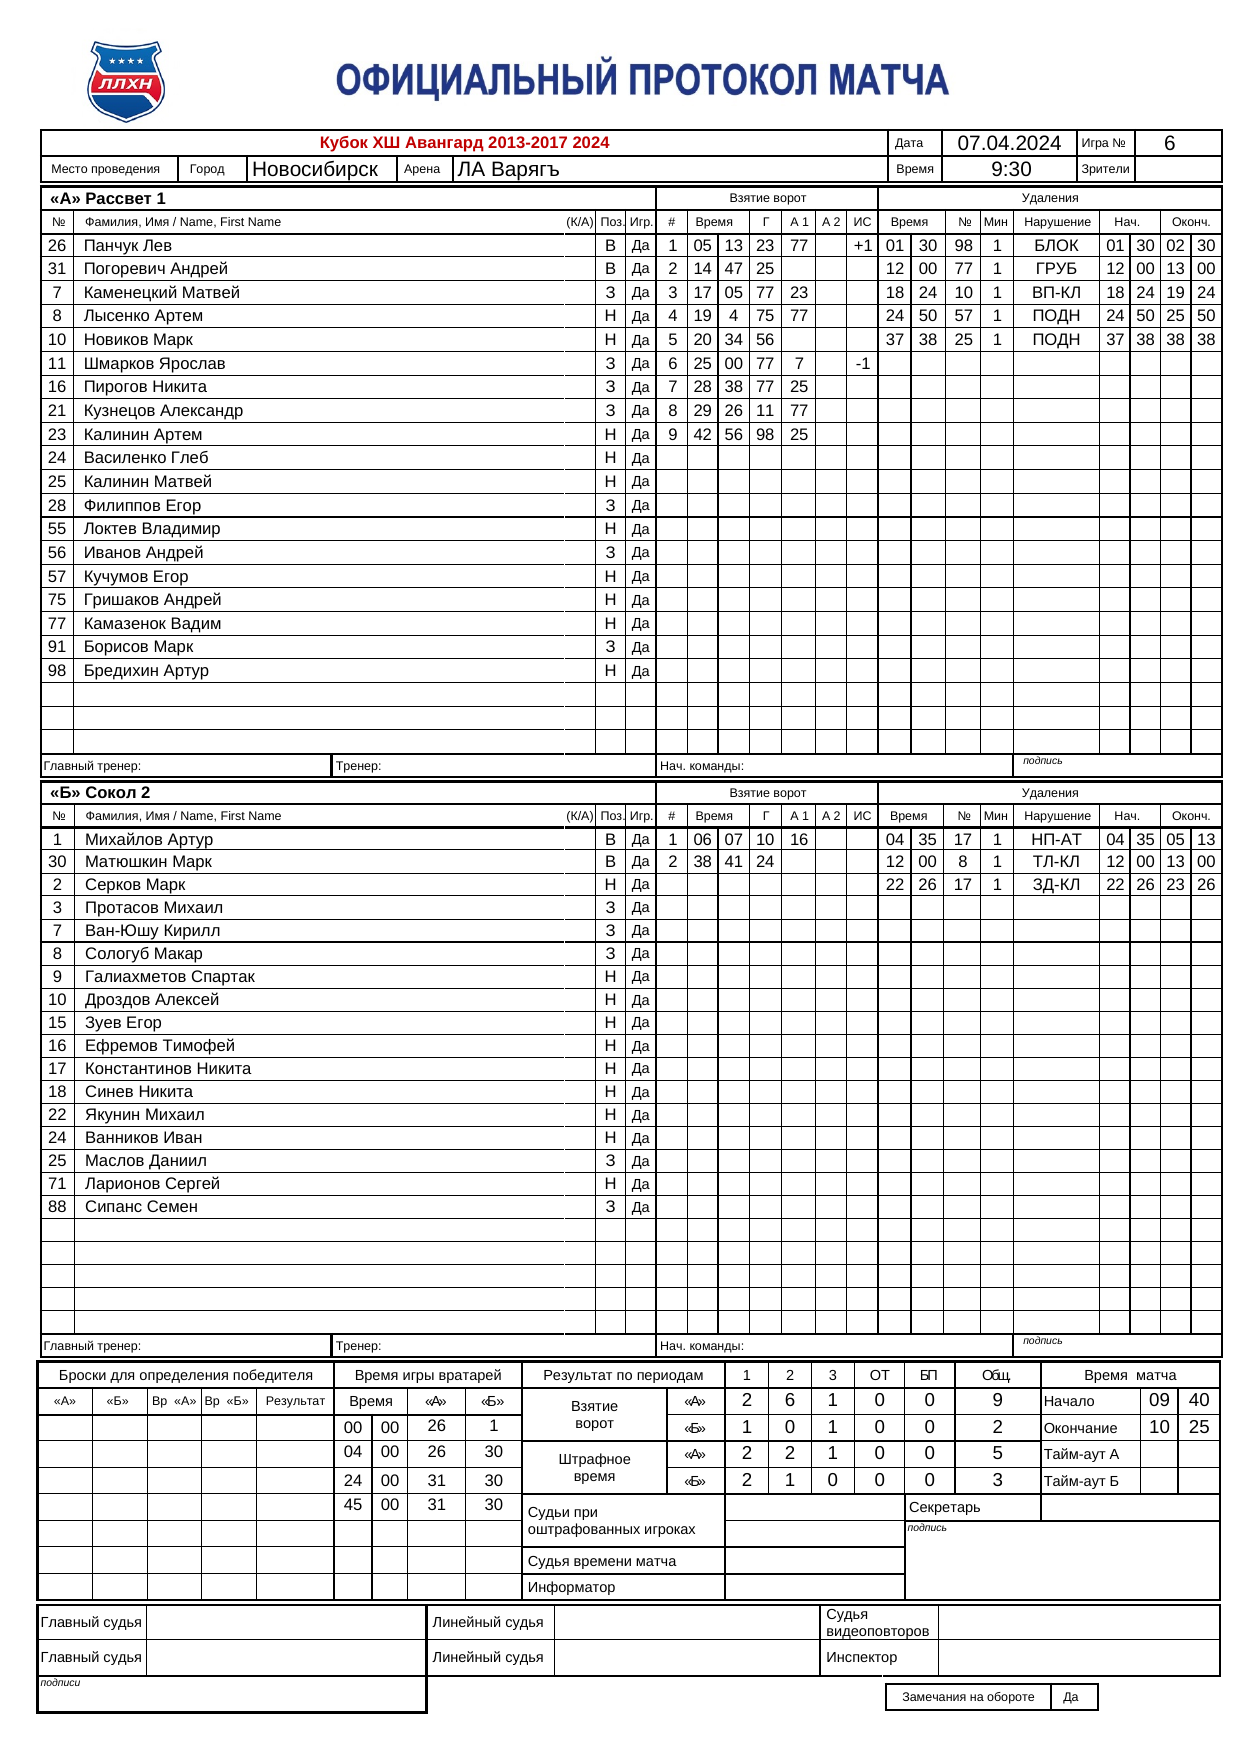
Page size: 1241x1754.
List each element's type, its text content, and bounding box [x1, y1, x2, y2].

table_cell [688, 943, 717, 964]
table_cell [912, 1196, 943, 1218]
table_cell А 1 [782, 805, 815, 826]
table_cell Да [626, 829, 655, 849]
table_cell НП-АТ [1014, 829, 1099, 849]
table_cell [816, 1242, 846, 1264]
table_cell [657, 1035, 687, 1057]
table_cell 57 [946, 305, 980, 327]
table_cell [912, 1104, 943, 1126]
table_cell 2 [956, 1415, 1040, 1440]
table_cell 31 [42, 257, 73, 280]
table_cell [335, 1574, 371, 1599]
table_cell [1192, 1288, 1221, 1310]
table_cell [1131, 659, 1160, 682]
table_cell [335, 1547, 371, 1573]
table_cell [912, 1265, 943, 1287]
table_cell [750, 1173, 781, 1195]
table_cell [782, 966, 815, 987]
table_cell [719, 1288, 749, 1310]
table_cell [466, 1547, 521, 1573]
table_cell З [596, 281, 625, 303]
table_cell [1100, 683, 1129, 706]
table_cell 0 [905, 1442, 954, 1467]
table_cell [1100, 896, 1129, 918]
table_cell [750, 1104, 781, 1126]
table_cell [719, 707, 749, 729]
table_cell [981, 470, 1013, 493]
table_cell [93, 1574, 147, 1599]
table_cell [1100, 1196, 1129, 1218]
table_cell 00 [373, 1468, 407, 1493]
table_cell 13 [719, 235, 749, 256]
table_cell [257, 1494, 333, 1520]
table_cell [816, 494, 846, 516]
table_cell [1100, 565, 1129, 587]
table_cell [75, 1219, 564, 1241]
table_cell 1 [981, 257, 1013, 280]
table_cell Секретарь [906, 1495, 1040, 1520]
table_cell [657, 1265, 687, 1287]
table_cell [879, 1288, 910, 1310]
table_cell [750, 1219, 781, 1241]
table_cell «Б » [466, 1389, 521, 1413]
table_cell 30 [466, 1468, 521, 1493]
table_cell [912, 446, 945, 469]
table_cell Игр. [626, 805, 655, 826]
table_cell [847, 1288, 877, 1310]
table_cell [847, 588, 877, 611]
table_cell [596, 1311, 625, 1333]
table_cell Главный судья [39, 1640, 146, 1675]
table_cell [847, 636, 877, 658]
table_cell 9 [42, 966, 74, 987]
table_cell [750, 1058, 781, 1079]
table_cell Нач. команды: [657, 1335, 1012, 1356]
table_cell [816, 896, 846, 918]
table_cell [565, 518, 595, 540]
table_cell Поз. [596, 211, 625, 233]
table_cell [879, 470, 910, 493]
table_cell 57 [42, 565, 73, 587]
table_cell [466, 1521, 521, 1546]
table_cell Мин [981, 211, 1013, 233]
table_cell ЗД-КЛ [1014, 874, 1099, 895]
table_cell [879, 1150, 910, 1172]
table_cell Да [626, 1035, 655, 1057]
table_cell Да [626, 257, 655, 280]
table_cell 77 [750, 352, 781, 374]
table_cell [879, 920, 910, 941]
table_cell [782, 1173, 815, 1195]
table_cell [1131, 1058, 1160, 1079]
table_cell [750, 1311, 781, 1333]
table_cell [565, 376, 595, 398]
table_cell [750, 612, 781, 634]
table_cell [981, 588, 1013, 611]
table_cell 4 [719, 305, 749, 327]
table_cell [912, 1173, 943, 1195]
table_cell Н [596, 989, 625, 1011]
table_cell Вр «А» [148, 1389, 201, 1413]
table_cell [1100, 1127, 1129, 1149]
table_cell [750, 920, 781, 941]
table_header «Б» Сокол 2 [42, 783, 655, 803]
table_cell [879, 966, 910, 987]
table_cell 30 [912, 235, 945, 256]
table_cell Да [626, 494, 655, 516]
table_cell [657, 874, 687, 895]
table_cell [148, 1416, 201, 1440]
table_cell [1161, 683, 1190, 706]
table_cell Г [750, 805, 781, 826]
table_cell Да [626, 565, 655, 587]
table_cell [816, 1012, 846, 1033]
table_cell [1192, 1104, 1221, 1126]
table_cell [1100, 1035, 1129, 1057]
table_cell [719, 730, 749, 753]
table_cell [879, 1012, 910, 1033]
table_cell [719, 659, 749, 682]
table_cell [879, 1196, 910, 1218]
table_cell [816, 943, 846, 964]
table_cell Фамилия, Имя / Name, First Name [75, 805, 565, 826]
table_cell Иванов Андрей [74, 541, 564, 564]
table_cell Арена [398, 157, 452, 181]
table_cell [1192, 1127, 1221, 1149]
table_cell [1192, 1012, 1221, 1033]
table_cell Н [596, 305, 625, 327]
table_cell [1192, 494, 1221, 516]
table_cell [565, 1104, 595, 1126]
table_cell 7 [657, 376, 687, 398]
table_cell 0 [855, 1415, 904, 1440]
table_cell [93, 1441, 147, 1467]
table_cell [1192, 1242, 1221, 1264]
table_cell 05 [719, 281, 749, 303]
table_cell [1161, 399, 1190, 422]
table_cell [1100, 376, 1129, 398]
table_cell [1192, 1150, 1221, 1172]
table_cell [981, 920, 1013, 941]
table_cell [816, 1288, 846, 1310]
table_cell [202, 1468, 256, 1493]
table_cell [946, 423, 980, 445]
table_cell [657, 989, 687, 1011]
table_header Броски для определения победителя [39, 1363, 333, 1387]
table_cell [1161, 588, 1190, 611]
table_cell [1192, 446, 1221, 469]
table_cell [816, 352, 846, 374]
table_cell [944, 1265, 980, 1287]
table_cell [565, 470, 595, 493]
table_cell 22 [1100, 874, 1129, 895]
table_cell [1161, 1311, 1190, 1333]
table_cell [1131, 494, 1160, 516]
table_cell [688, 636, 717, 658]
table_cell [1161, 1058, 1190, 1079]
table_cell [726, 1495, 904, 1520]
table_cell Да [626, 399, 655, 422]
table_cell Да [626, 235, 655, 256]
table_cell [782, 1311, 815, 1333]
table_cell 71 [42, 1173, 74, 1195]
table_cell 7 [782, 352, 815, 374]
table_cell [816, 518, 846, 540]
table_cell [657, 943, 687, 964]
table_cell 25 [688, 352, 717, 374]
table_cell [912, 470, 945, 493]
table_cell 77 [750, 376, 781, 398]
table_cell [847, 874, 877, 895]
table_cell 20 [688, 328, 717, 351]
table_cell 9:30 [943, 157, 1076, 181]
table_header Взятие ворот [657, 188, 877, 209]
table_cell [719, 565, 749, 587]
table_cell Локтев Владимир [74, 518, 564, 540]
table_cell Да [626, 920, 655, 941]
table_cell [1161, 446, 1190, 469]
table_cell 77 [782, 399, 815, 422]
table_cell Гришаков Андрей [74, 588, 564, 611]
table_cell [946, 352, 980, 374]
table_cell Да [626, 470, 655, 493]
table_cell [74, 730, 564, 753]
table_cell [912, 1012, 943, 1033]
table_cell Судья времени матча [523, 1548, 724, 1573]
table_cell Да [626, 989, 655, 1011]
table_cell [946, 588, 980, 611]
table_cell [719, 1058, 749, 1079]
table_cell [657, 588, 687, 611]
table_cell [1100, 612, 1129, 634]
table_cell [912, 494, 945, 516]
table_cell 26 [719, 399, 749, 422]
table_cell [1192, 612, 1221, 634]
table_cell 0 [769, 1415, 811, 1440]
table_cell 28 [42, 494, 73, 516]
table_cell 30 [42, 850, 74, 872]
table_cell # [657, 805, 687, 826]
table_cell [555, 1640, 819, 1675]
table_cell Судья видеоповторов [821, 1606, 938, 1639]
table_cell 25 [42, 470, 73, 493]
table_cell 56 [750, 328, 781, 351]
table_cell 91 [42, 636, 73, 658]
table_cell [879, 1127, 910, 1149]
table_cell [565, 1081, 595, 1103]
table_cell Н [596, 565, 625, 587]
table_cell Да [626, 636, 655, 658]
table_cell [565, 352, 595, 374]
table_cell [719, 874, 749, 895]
table_cell [1161, 1035, 1190, 1057]
table_cell № [944, 805, 980, 826]
table_cell [879, 1104, 910, 1126]
table_cell 18 [42, 1081, 74, 1103]
table_cell [1161, 920, 1190, 941]
table_cell [565, 659, 595, 682]
table_cell [257, 1416, 333, 1440]
table_cell [39, 1494, 92, 1520]
table_cell [657, 565, 687, 587]
table_cell [912, 1288, 943, 1310]
table_cell [596, 683, 625, 706]
table_cell [782, 257, 815, 280]
table_cell [1179, 1441, 1219, 1467]
table_cell Линейный судья [428, 1640, 554, 1675]
table_cell 30 [466, 1441, 521, 1467]
table_cell 05 [1161, 829, 1190, 849]
table_cell [981, 1081, 1013, 1103]
table_cell [202, 1574, 256, 1599]
table_cell Новиков Марк [74, 328, 564, 351]
table_cell [39, 1468, 92, 1493]
table_cell [1131, 423, 1160, 445]
table_cell [719, 920, 749, 941]
table_cell 10 [946, 281, 980, 303]
table_cell [565, 730, 595, 753]
table_cell [148, 1441, 201, 1467]
table_cell [1100, 470, 1129, 493]
table_cell 19 [688, 305, 717, 327]
table_cell 77 [750, 281, 781, 303]
table_cell [1131, 470, 1160, 493]
table_cell Н [596, 423, 625, 445]
table_cell [565, 850, 595, 872]
table_cell [750, 588, 781, 611]
table_cell [1100, 1288, 1129, 1310]
table_cell [981, 1150, 1013, 1172]
table_cell 1 [812, 1389, 854, 1413]
table_cell 00 [373, 1441, 407, 1467]
table_cell [1014, 1311, 1099, 1333]
table_cell [816, 235, 846, 256]
table_cell [596, 1288, 625, 1310]
table_cell [688, 1081, 717, 1103]
table_cell [981, 1012, 1013, 1033]
table_cell [1161, 352, 1190, 374]
table_cell 35 [912, 829, 943, 849]
table_cell Галиахметов Спартак [75, 966, 564, 987]
table_cell [847, 1058, 877, 1079]
table_cell [1014, 966, 1099, 987]
table_cell [750, 874, 781, 895]
table_cell З [596, 920, 625, 941]
table_cell Да [626, 446, 655, 469]
table_cell Тайм-аут Б [1042, 1468, 1140, 1493]
table_cell 0 [905, 1389, 954, 1413]
table_cell [1100, 1081, 1129, 1103]
table_cell [1192, 376, 1221, 398]
table_cell Н [596, 518, 625, 540]
table_cell Да [626, 1127, 655, 1149]
table_cell № [42, 805, 74, 826]
table_cell Пирогов Никита [74, 376, 564, 398]
table_cell 00 [912, 850, 943, 872]
table_cell Маслов Даниил [75, 1150, 564, 1172]
table_cell 77 [782, 235, 815, 256]
table_cell 30 [1192, 235, 1221, 256]
table_cell [981, 494, 1013, 516]
table_cell [1131, 707, 1160, 729]
table_cell «Б» [668, 1415, 724, 1440]
table_cell [1192, 423, 1221, 445]
table_cell [816, 376, 846, 398]
table_cell [1131, 588, 1160, 611]
table_cell 02 [1161, 235, 1190, 256]
table_cell [719, 494, 749, 516]
table_cell [750, 1242, 781, 1264]
table_cell Время [688, 211, 749, 233]
table_cell [373, 1521, 407, 1546]
table_cell [879, 1311, 910, 1333]
table_cell [657, 636, 687, 658]
table_cell 24 [335, 1468, 371, 1493]
table_cell [847, 966, 877, 987]
table_cell [847, 1173, 877, 1195]
table_cell [1192, 920, 1221, 941]
table_cell [847, 305, 877, 327]
table_cell 25 [782, 423, 815, 445]
table_cell [912, 1127, 943, 1149]
table_cell [1131, 1104, 1160, 1126]
table_cell [726, 1575, 904, 1599]
table_cell [816, 829, 846, 849]
table_cell [939, 1606, 1219, 1639]
table_cell Да [626, 1012, 655, 1033]
table_cell [782, 1288, 815, 1310]
table_cell [1100, 1219, 1129, 1241]
table_cell 1 [981, 281, 1013, 303]
table_cell «А» [668, 1442, 724, 1467]
table_cell [719, 588, 749, 611]
table_cell [657, 920, 687, 941]
table_cell [944, 1196, 980, 1218]
table_cell 10 [1141, 1415, 1177, 1440]
table_cell [1141, 1441, 1177, 1467]
table_cell [912, 588, 945, 611]
table_cell [912, 1311, 943, 1333]
table_cell [565, 920, 595, 941]
table_cell 75 [42, 588, 73, 611]
table_cell [981, 659, 1013, 682]
table_cell [1014, 494, 1099, 516]
table_cell В [596, 829, 625, 849]
table_cell [1131, 730, 1160, 753]
table_cell [981, 446, 1013, 469]
table_cell [1161, 896, 1190, 918]
table_cell 23 [1161, 874, 1190, 895]
table_cell [202, 1416, 256, 1440]
table_cell [847, 1035, 877, 1057]
table_cell [565, 588, 595, 611]
table_cell [147, 1606, 425, 1639]
table_cell [879, 989, 910, 1011]
table_cell [782, 943, 815, 964]
table_cell 8 [657, 399, 687, 422]
table_cell [1100, 541, 1129, 564]
table_cell [944, 989, 980, 1011]
table_cell [565, 1127, 595, 1149]
table_cell [816, 423, 846, 445]
table_cell [847, 423, 877, 445]
table_cell [657, 1311, 687, 1333]
table_cell 00 [912, 257, 945, 280]
table_cell [1161, 659, 1190, 682]
table_cell [565, 494, 595, 516]
table_cell [750, 518, 781, 540]
table_cell [816, 966, 846, 987]
table_cell [946, 565, 980, 587]
table_cell [912, 399, 945, 422]
table_cell [93, 1547, 147, 1573]
table_cell [688, 1311, 717, 1333]
table_cell 26 [42, 235, 73, 256]
table_cell [879, 683, 910, 706]
table_cell Да [626, 1104, 655, 1126]
table_cell [879, 1242, 910, 1264]
table_cell [565, 1288, 595, 1310]
table_cell [39, 1547, 92, 1573]
table_cell «А» [39, 1389, 92, 1413]
table_cell 18 [1100, 281, 1129, 303]
table_cell В [596, 235, 625, 256]
table_cell [74, 683, 564, 706]
table_cell [1014, 989, 1099, 1011]
table_cell [782, 1035, 815, 1057]
table_cell [42, 683, 73, 706]
table_cell [782, 896, 815, 918]
table_cell [816, 683, 846, 706]
table_cell [750, 636, 781, 658]
table_cell [879, 612, 910, 634]
table_cell [1192, 683, 1221, 706]
table_cell З [596, 1150, 625, 1172]
table_cell Поз. [596, 805, 625, 826]
table_cell [1014, 1242, 1099, 1264]
table_cell 38 [719, 376, 749, 398]
table_cell [1131, 1265, 1160, 1287]
table_cell 38 [912, 328, 945, 351]
table_cell [1131, 989, 1160, 1011]
table_cell [981, 1242, 1013, 1264]
table_cell Н [596, 874, 625, 895]
table_cell [750, 683, 781, 706]
table_cell [981, 352, 1013, 374]
table_cell [1014, 423, 1099, 445]
table_cell 16 [42, 1035, 74, 1057]
table_cell 05 [688, 235, 717, 256]
table_cell 17 [944, 874, 980, 895]
table_cell [946, 707, 980, 729]
table_cell Нач. [1100, 805, 1160, 826]
table_cell [75, 1242, 564, 1264]
table_cell [816, 730, 846, 753]
table_cell [565, 541, 595, 564]
table_cell [816, 588, 846, 611]
table_cell 6 [769, 1389, 811, 1413]
table_cell 25 [1161, 305, 1190, 327]
table_cell 25 [946, 328, 980, 351]
table_cell [1131, 541, 1160, 564]
table_cell Нач. команды: [657, 755, 1012, 776]
table_cell 40 [1179, 1389, 1219, 1413]
table_cell 00 [1192, 257, 1221, 280]
table_cell 77 [42, 612, 73, 634]
table_cell Н [596, 1081, 625, 1103]
table_cell [688, 565, 717, 587]
table_cell [626, 1242, 655, 1264]
table_cell Время [879, 805, 943, 826]
table_cell [719, 966, 749, 987]
table_cell Окончание [1042, 1415, 1140, 1440]
table_cell [1131, 1127, 1160, 1149]
table_cell [944, 1219, 980, 1241]
table_cell [565, 1242, 595, 1264]
table_cell [688, 1219, 717, 1241]
table_cell 00 [719, 352, 749, 374]
table_cell [912, 376, 945, 398]
table_cell Н [596, 612, 625, 634]
table_cell [1192, 541, 1221, 564]
table_cell [981, 1127, 1013, 1149]
table_cell 45 [335, 1494, 371, 1520]
table_cell № [946, 211, 980, 233]
table_cell [782, 1265, 815, 1287]
table_cell 12 [879, 257, 910, 280]
table_cell [1014, 352, 1099, 374]
table_cell 75 [750, 305, 781, 327]
table_cell [750, 943, 781, 964]
table_cell Да [626, 1173, 655, 1195]
table_cell [1192, 470, 1221, 493]
table_cell -1 [847, 352, 877, 374]
table_cell Нач. [1100, 211, 1160, 233]
table_cell [1100, 446, 1129, 469]
table_cell Филиппов Егор [74, 494, 564, 516]
table_cell [688, 1265, 717, 1287]
table_cell [816, 989, 846, 1011]
table_cell [750, 966, 781, 987]
table_cell [879, 399, 910, 422]
table_cell [847, 470, 877, 493]
table_cell [1161, 730, 1190, 753]
table_cell [657, 1150, 687, 1172]
table_cell [657, 494, 687, 516]
table_cell Н [596, 1012, 625, 1033]
table_cell [657, 1219, 687, 1241]
table_cell [912, 423, 945, 445]
table_cell ПОДН [1014, 305, 1099, 327]
table_cell 9 [956, 1389, 1040, 1413]
table_cell 29 [688, 399, 717, 422]
table_cell 0 [855, 1468, 904, 1493]
table_cell [981, 989, 1013, 1011]
table_cell [688, 1196, 717, 1218]
table_cell 23 [750, 235, 781, 256]
table_cell Дроздов Алексей [75, 989, 564, 1011]
table_header Игра № [1078, 131, 1134, 155]
table_cell [782, 683, 815, 706]
table_cell [1192, 1035, 1221, 1057]
table_cell Нарушение [1014, 805, 1099, 826]
table_cell [879, 446, 910, 469]
table_cell 17 [42, 1058, 74, 1079]
table_cell 2 [42, 874, 74, 895]
table_cell [688, 683, 717, 706]
table_cell +1 [847, 235, 877, 256]
table_cell Борисов Марк [74, 636, 564, 658]
table_cell [1100, 1311, 1129, 1333]
table_cell [1192, 352, 1221, 374]
table_cell [1014, 1012, 1099, 1033]
table_cell [719, 1219, 749, 1241]
table_cell 5 [657, 328, 687, 351]
table_cell [626, 1219, 655, 1241]
table_cell [1161, 1288, 1190, 1310]
table_cell 10 [42, 989, 74, 1011]
table_cell 1 [981, 850, 1013, 872]
table_cell [1161, 1265, 1190, 1287]
table_cell 55 [42, 518, 73, 540]
table_cell З [596, 352, 625, 374]
table_cell [879, 1081, 910, 1103]
table_cell [1192, 636, 1221, 658]
table_cell [912, 730, 945, 753]
table_cell [565, 235, 595, 256]
table_cell [816, 257, 846, 280]
table_cell [688, 966, 717, 987]
table_cell [946, 659, 980, 682]
table_cell [688, 874, 717, 895]
table_cell [847, 989, 877, 1011]
table_cell 1 [981, 235, 1013, 256]
table_cell 34 [719, 328, 749, 351]
table_cell [944, 1242, 980, 1264]
table_cell [847, 612, 877, 634]
table_cell 00 [373, 1494, 407, 1520]
table_cell [39, 1574, 92, 1599]
table_cell [782, 850, 815, 872]
table_cell [688, 1012, 717, 1033]
table_cell 26 [1192, 874, 1221, 895]
table_cell 24 [1192, 281, 1221, 303]
table_cell [944, 1104, 980, 1126]
table_cell [565, 1219, 595, 1241]
table_cell [1161, 470, 1190, 493]
table_cell [1192, 565, 1221, 587]
table_cell [1014, 1288, 1099, 1310]
table_cell [726, 1548, 904, 1573]
table_cell [1014, 1219, 1099, 1241]
table_cell [879, 588, 910, 611]
table_cell 50 [1131, 305, 1160, 327]
table_cell [148, 1521, 201, 1546]
table_cell 1 [466, 1416, 521, 1440]
picture [5, 28, 1179, 129]
table_cell 2 [726, 1389, 768, 1413]
table_cell 24 [1100, 305, 1129, 327]
table_cell [719, 518, 749, 540]
table_cell [847, 565, 877, 587]
table_cell [816, 1104, 846, 1126]
table_cell Да [626, 328, 655, 351]
table_cell 00 [1131, 850, 1160, 872]
table_cell Начало [1042, 1389, 1140, 1413]
table_cell 31 [408, 1494, 465, 1520]
table_cell [847, 1265, 877, 1287]
table_cell [148, 1468, 201, 1493]
table_cell [879, 1219, 910, 1241]
table_cell [1100, 1104, 1129, 1126]
table_cell [1161, 1150, 1190, 1172]
table_cell 12 [1100, 257, 1129, 280]
table_cell [74, 707, 564, 729]
table_cell Н [596, 1104, 625, 1126]
table_cell [657, 730, 687, 753]
table_header ОТ [855, 1363, 904, 1387]
table_cell [373, 1547, 407, 1573]
table_cell [39, 1521, 92, 1546]
table_cell [688, 659, 717, 682]
table_cell [1161, 707, 1190, 729]
table_cell 26 [408, 1441, 465, 1467]
table_cell Фамилия, Имя / Name, First Name [74, 211, 565, 233]
table_cell Камазенок Вадим [74, 612, 564, 634]
table_cell [1161, 1196, 1190, 1218]
table_cell [981, 565, 1013, 587]
table_cell [879, 541, 910, 564]
table_cell [847, 446, 877, 469]
table_cell 13 [1161, 257, 1190, 280]
table_cell [1100, 1150, 1129, 1172]
table_cell [565, 1311, 595, 1333]
table_cell [565, 1058, 595, 1079]
table_cell 00 [335, 1416, 371, 1440]
table_cell 01 [879, 235, 910, 256]
table_cell [847, 257, 877, 280]
table_cell [1014, 541, 1099, 564]
table_cell [782, 730, 815, 753]
table_cell [257, 1441, 333, 1467]
table_cell [944, 1288, 980, 1310]
table_cell [1014, 399, 1099, 422]
table_cell 8 [42, 943, 74, 964]
table_cell [565, 636, 595, 658]
table_cell Судьи при оштрафованных игроках [523, 1495, 724, 1546]
table_cell [816, 612, 846, 634]
table_cell Н [596, 1058, 625, 1079]
table_cell [565, 707, 595, 729]
table_cell Да [626, 874, 655, 895]
table_cell Оконч. [1161, 805, 1221, 826]
table_cell [1161, 565, 1190, 587]
table_cell [944, 1058, 980, 1079]
table_cell Ларионов Сергей [75, 1173, 564, 1195]
table_cell 12 [879, 850, 910, 872]
table_cell [688, 612, 717, 634]
table_cell 00 [1192, 850, 1221, 872]
table_cell Время [335, 1389, 407, 1413]
table_cell [847, 1012, 877, 1033]
table_cell 1 [726, 1415, 768, 1440]
table_cell 1 [657, 235, 687, 256]
table_cell [148, 1547, 201, 1573]
table_cell [202, 1441, 256, 1467]
table_cell Результат [257, 1389, 333, 1413]
table_cell [750, 1150, 781, 1172]
table_cell [1014, 1127, 1099, 1149]
table_cell [202, 1547, 256, 1573]
table_cell [912, 1035, 943, 1057]
table_header 07.04.2024 [943, 131, 1076, 155]
table_cell [1192, 518, 1221, 540]
table_cell Якунин Михаил [75, 1104, 564, 1126]
table_cell [847, 730, 877, 753]
table_cell [750, 1012, 781, 1033]
table_cell 16 [42, 376, 73, 398]
table_cell 1 [812, 1442, 854, 1467]
table_cell [782, 494, 815, 516]
table_cell [750, 446, 781, 469]
table_cell [912, 943, 943, 964]
table_cell [688, 730, 717, 753]
table_cell [782, 1081, 815, 1103]
table_cell 77 [946, 257, 980, 280]
table_cell 56 [42, 541, 73, 564]
table_cell Н [596, 1035, 625, 1057]
table_cell [565, 423, 595, 445]
table_cell [750, 1288, 781, 1310]
table_cell [1100, 352, 1129, 374]
table_cell [626, 730, 655, 753]
table_cell [912, 683, 945, 706]
table_cell [816, 1127, 846, 1149]
table_cell Да [626, 588, 655, 611]
table_cell Да [626, 659, 655, 682]
table_cell [565, 446, 595, 469]
table_cell 23 [42, 423, 73, 445]
table_cell 4 [657, 305, 687, 327]
table_cell [946, 399, 980, 422]
table_cell [981, 1288, 1013, 1310]
table_cell 11 [750, 399, 781, 422]
table_cell [596, 707, 625, 729]
table_cell 16 [782, 829, 815, 849]
table_cell 88 [42, 1196, 74, 1218]
table_cell 30 [466, 1494, 521, 1520]
table_cell [719, 541, 749, 564]
table_cell [719, 1311, 749, 1333]
table_cell [1100, 1265, 1129, 1287]
table_cell [688, 896, 717, 918]
table_cell 3 [956, 1468, 1040, 1493]
table_cell Синев Никита [75, 1081, 564, 1103]
table_cell [335, 1521, 371, 1546]
table_cell [879, 565, 910, 587]
table_cell [1100, 1242, 1129, 1264]
table_cell 13 [1192, 829, 1221, 849]
table_cell [782, 1219, 815, 1241]
table_cell [657, 707, 687, 729]
table_cell 22 [42, 1104, 74, 1126]
table_header Удаления [879, 783, 1221, 803]
table_cell [847, 1219, 877, 1241]
table_cell ГРУБ [1014, 257, 1099, 280]
table_cell [847, 1150, 877, 1172]
table_cell Н [596, 1173, 625, 1195]
table_cell [879, 1035, 910, 1057]
table_cell [688, 989, 717, 1011]
table_cell [688, 1035, 717, 1057]
table_cell [688, 1127, 717, 1149]
table_cell [847, 1311, 877, 1333]
table_cell [565, 1173, 595, 1195]
table_cell [688, 446, 717, 469]
table_cell [816, 305, 846, 327]
table_cell [981, 1058, 1013, 1079]
table_cell Да [626, 943, 655, 964]
table_cell [946, 494, 980, 516]
table_cell А 1 [782, 211, 815, 233]
table_cell [202, 1494, 256, 1520]
table_cell [816, 707, 846, 729]
table_cell [148, 1494, 201, 1520]
table_cell [719, 1012, 749, 1033]
table_header 1 [726, 1363, 768, 1387]
table_cell Калинин Артем [74, 423, 564, 445]
table_cell [1136, 157, 1221, 181]
table_header 6 [1136, 131, 1221, 155]
table_cell Ванников Иван [75, 1127, 564, 1149]
table_cell [565, 896, 595, 918]
table_cell 2 [769, 1442, 811, 1467]
table_cell [719, 943, 749, 964]
table_cell [1014, 1265, 1099, 1287]
table_cell [946, 518, 980, 540]
table_cell [816, 1150, 846, 1172]
table_cell [782, 874, 815, 895]
table_cell [782, 1058, 815, 1079]
table_cell Время [889, 157, 941, 181]
table_cell [879, 376, 910, 398]
table_cell [1192, 1058, 1221, 1079]
table_cell [75, 1311, 564, 1333]
table_cell [1161, 1242, 1190, 1264]
table_header Время матча [1042, 1363, 1219, 1387]
table_cell З [596, 896, 625, 918]
table_cell [1161, 1012, 1190, 1033]
table_cell [1192, 707, 1221, 729]
table_cell [816, 874, 846, 895]
table_cell 17 [688, 281, 717, 303]
table_cell [912, 966, 943, 987]
table_cell 10 [42, 328, 73, 351]
table_cell [912, 612, 945, 634]
table_cell 31 [408, 1468, 465, 1493]
table_cell 3 [657, 281, 687, 303]
table_cell [1131, 376, 1160, 398]
table_cell 17 [944, 829, 980, 849]
table_cell Да [626, 1196, 655, 1218]
table_cell [847, 707, 877, 729]
table_cell 50 [1192, 305, 1221, 327]
table_cell БЛОК [1014, 235, 1099, 256]
table_cell 2 [657, 257, 687, 280]
table_cell [847, 541, 877, 564]
table_cell [782, 1150, 815, 1172]
table_cell Да [626, 376, 655, 398]
table_cell Михайлов Артур [75, 829, 564, 849]
table_cell [657, 1196, 687, 1218]
table_cell [657, 1012, 687, 1033]
table_cell [847, 896, 877, 918]
table_cell 56 [719, 423, 749, 445]
table_cell [847, 1196, 877, 1218]
table_cell [1131, 943, 1160, 964]
table_cell [981, 966, 1013, 987]
table_cell [626, 707, 655, 729]
table_cell [1100, 730, 1129, 753]
table_cell [688, 588, 717, 611]
table_cell Да [626, 305, 655, 327]
table_cell [879, 1265, 910, 1287]
table_cell [719, 612, 749, 634]
table_cell 22 [879, 874, 910, 895]
table_cell 1 [981, 829, 1013, 849]
table_cell [981, 399, 1013, 422]
table_cell ВП-КЛ [1014, 281, 1099, 303]
table_cell [1014, 446, 1099, 469]
table_cell 98 [946, 235, 980, 256]
table_cell «Б» [668, 1468, 724, 1493]
table_cell [750, 896, 781, 918]
table_header Удаления [879, 188, 1221, 209]
table_cell [946, 541, 980, 564]
table_cell [750, 470, 781, 493]
table_cell 24 [42, 1127, 74, 1149]
table_cell [981, 1311, 1013, 1333]
table_cell [39, 1441, 92, 1467]
table_cell [565, 943, 595, 964]
table_cell [912, 896, 943, 918]
table_cell [1100, 636, 1129, 658]
table_cell [879, 636, 910, 658]
table_cell 35 [1131, 829, 1160, 849]
table_cell [912, 352, 945, 374]
table_cell [408, 1547, 465, 1573]
table_cell [816, 1311, 846, 1333]
table_cell 38 [1192, 328, 1221, 351]
table_cell [408, 1521, 465, 1546]
table_cell [148, 1574, 201, 1599]
table_cell Н [596, 659, 625, 682]
table_cell Василенко Глеб [74, 446, 564, 469]
table_cell Зрители [1078, 157, 1134, 181]
table_cell [719, 1104, 749, 1126]
table_cell [946, 683, 980, 706]
table_cell Да [626, 850, 655, 872]
table_cell [816, 1265, 846, 1287]
table_cell 0 [905, 1415, 954, 1440]
table_cell [912, 518, 945, 540]
table_cell [816, 399, 846, 422]
table_header Дата [889, 131, 941, 155]
table_cell [1161, 541, 1190, 564]
table_cell 24 [879, 305, 910, 327]
table_cell [1014, 943, 1099, 964]
table_cell [565, 305, 595, 327]
table_cell [657, 518, 687, 540]
table_cell [1192, 1219, 1221, 1241]
table_cell [847, 683, 877, 706]
table_cell [944, 943, 980, 964]
table_cell З [596, 636, 625, 658]
table_cell 5 [956, 1442, 1040, 1467]
table_cell [782, 328, 815, 351]
table_cell [847, 376, 877, 398]
table_cell [657, 1173, 687, 1195]
table_cell Да [626, 612, 655, 634]
table_cell [946, 612, 980, 634]
table_cell ПОДН [1014, 328, 1099, 351]
table_cell «Б» [93, 1389, 147, 1413]
table_cell [565, 1150, 595, 1172]
table_cell Да [626, 423, 655, 445]
table_cell 38 [1131, 328, 1160, 351]
table_cell [657, 659, 687, 682]
table_cell 24 [1131, 281, 1160, 303]
table_cell [719, 636, 749, 658]
table_cell Кузнецов Александр [74, 399, 564, 422]
table_cell [782, 565, 815, 587]
table_cell [1161, 1104, 1190, 1126]
table_cell [847, 1081, 877, 1103]
table_header Общ. [956, 1363, 1040, 1387]
table_cell 13 [1161, 850, 1190, 872]
table_cell [1131, 636, 1160, 658]
table_cell [912, 920, 943, 941]
table_cell [782, 659, 815, 682]
table_cell [1161, 636, 1190, 658]
table_cell 26 [1131, 874, 1160, 895]
table_cell 23 [782, 281, 815, 303]
table_cell 2 [657, 850, 687, 872]
table_cell 0 [905, 1468, 954, 1493]
table_cell [782, 1104, 815, 1126]
table_cell [555, 1606, 819, 1639]
table_cell [816, 565, 846, 587]
table_header Да [1052, 1685, 1097, 1709]
table_cell З [596, 399, 625, 422]
table_cell [1100, 659, 1129, 682]
table_cell [1014, 1058, 1099, 1079]
table_cell [1131, 518, 1160, 540]
table_cell [657, 470, 687, 493]
table_cell [782, 541, 815, 564]
table_cell [750, 1127, 781, 1149]
table_cell [719, 1265, 749, 1287]
table_cell [782, 446, 815, 469]
table_cell В [596, 257, 625, 280]
table_cell [1131, 1035, 1160, 1057]
table_cell А 2 [816, 805, 846, 826]
table_cell [596, 1242, 625, 1264]
table_cell Время [879, 211, 945, 233]
table_cell [408, 1574, 465, 1599]
table_cell Игр. [626, 211, 655, 233]
table_cell [257, 1574, 333, 1599]
table_cell [981, 683, 1013, 706]
table_cell [1192, 1173, 1221, 1195]
table_cell [657, 1242, 687, 1264]
table_cell [879, 518, 910, 540]
table_cell Бредихин Артур [74, 659, 564, 682]
table_cell [565, 1012, 595, 1033]
table_cell [565, 874, 595, 895]
table_cell [719, 683, 749, 706]
table_cell [981, 1035, 1013, 1057]
table_cell Н [596, 446, 625, 469]
table_cell [1192, 1311, 1221, 1333]
table_cell 21 [42, 399, 73, 422]
table_cell [1100, 494, 1129, 516]
table_cell [719, 470, 749, 493]
table_cell [719, 1081, 749, 1103]
table_cell [626, 1288, 655, 1310]
table_cell [981, 896, 1013, 918]
table_cell [1161, 1173, 1190, 1195]
table_cell [257, 1468, 333, 1493]
table_cell [1042, 1495, 1219, 1520]
table_cell Да [626, 281, 655, 303]
table_cell 07 [719, 829, 749, 849]
table_cell [93, 1521, 147, 1546]
table_cell [1099, 1682, 1220, 1711]
table_cell [847, 920, 877, 941]
table_cell 42 [688, 423, 717, 445]
table_cell [816, 446, 846, 469]
table_cell [750, 494, 781, 516]
table_cell [946, 730, 980, 753]
table_cell 28 [688, 376, 717, 398]
table_cell [912, 1219, 943, 1241]
table_cell [1014, 1196, 1099, 1218]
table_cell [147, 1640, 425, 1675]
table_cell 15 [42, 1012, 74, 1033]
table_cell Да [626, 352, 655, 374]
table_cell [565, 281, 595, 303]
table_cell [688, 1058, 717, 1079]
table_cell 25 [1179, 1415, 1219, 1440]
table_cell [946, 470, 980, 493]
table_cell [750, 1035, 781, 1057]
table_cell 06 [688, 829, 717, 849]
table_cell [1014, 1173, 1099, 1195]
table_cell [944, 920, 980, 941]
table_cell [879, 1058, 910, 1079]
table_cell Зуев Егор [75, 1012, 564, 1033]
table_cell Н [596, 588, 625, 611]
table_cell Главный тренер: [42, 755, 330, 776]
table_cell # [657, 211, 687, 233]
table_cell [1192, 588, 1221, 611]
table_cell [1192, 659, 1221, 682]
table_cell [750, 659, 781, 682]
table_cell [565, 989, 595, 1011]
table_cell «А» [408, 1389, 465, 1413]
table_cell [782, 1127, 815, 1149]
table_cell 18 [879, 281, 910, 303]
table_cell 0 [812, 1468, 854, 1493]
table_cell [1179, 1468, 1219, 1493]
table_cell [1131, 920, 1160, 941]
table_cell 77 [782, 305, 815, 327]
table_cell [719, 1242, 749, 1264]
table_cell [1161, 423, 1190, 445]
table_cell Сипанс Семен [75, 1196, 564, 1218]
table_cell [750, 1265, 781, 1287]
table_cell [981, 423, 1013, 445]
table_cell [688, 470, 717, 493]
table_cell [1014, 896, 1099, 918]
table_cell [202, 1521, 256, 1546]
table_cell [816, 541, 846, 564]
table_cell [596, 730, 625, 753]
table_cell [1131, 446, 1160, 469]
table_cell 50 [912, 305, 945, 327]
table_cell № [42, 211, 73, 233]
table_header «А» Рассвет 1 [42, 188, 655, 209]
table_cell [816, 1035, 846, 1057]
table_cell ТЛ-КЛ [1014, 850, 1099, 872]
table_cell [944, 1173, 980, 1195]
table_cell [879, 352, 910, 374]
table_cell [688, 541, 717, 564]
table_cell 38 [688, 850, 717, 872]
table_cell [657, 1288, 687, 1310]
table_cell [981, 707, 1013, 729]
table_cell [719, 1173, 749, 1195]
table_cell [42, 707, 73, 729]
table_cell В [596, 850, 625, 872]
table_cell 37 [879, 328, 910, 351]
table_cell [1014, 730, 1099, 753]
table_cell [1131, 896, 1160, 918]
table_cell [944, 1081, 980, 1103]
table_cell [912, 707, 945, 729]
table_cell [847, 659, 877, 682]
table_cell [1014, 376, 1099, 398]
table_cell [1100, 989, 1129, 1011]
table_cell [1161, 376, 1190, 398]
table_cell Каменецкий Матвей [74, 281, 564, 303]
table_cell 2 [726, 1468, 768, 1493]
table_cell [782, 612, 815, 634]
table_cell [1161, 494, 1190, 516]
table_cell [883, 1677, 1220, 1681]
table_cell [847, 943, 877, 964]
table_cell [1100, 588, 1129, 611]
table_cell 26 [408, 1416, 465, 1440]
table_cell Кучумов Егор [74, 565, 564, 587]
table_cell [42, 730, 73, 753]
table_cell [565, 683, 595, 706]
table_cell [912, 989, 943, 1011]
table_cell 1 [657, 829, 687, 849]
table_cell 98 [42, 659, 73, 682]
table_cell [816, 1173, 846, 1195]
table_header 3 [812, 1363, 854, 1387]
table_cell 11 [42, 352, 73, 374]
table_cell [565, 328, 595, 351]
table_cell подписи [39, 1677, 425, 1711]
table_cell Тренер: [333, 1335, 655, 1356]
table_cell [1014, 920, 1099, 941]
table_cell [879, 896, 910, 918]
table_cell Информатор [523, 1575, 724, 1599]
table_cell [1131, 1242, 1160, 1264]
table_cell [726, 1521, 904, 1546]
table_cell [847, 328, 877, 351]
table_cell «А» [668, 1389, 724, 1413]
table_cell [626, 1265, 655, 1287]
table_header Замечания на обороте [887, 1685, 1050, 1709]
table_header БП [905, 1363, 954, 1387]
table_cell [847, 829, 877, 849]
table_cell [946, 636, 980, 658]
table_cell Вр «Б» [202, 1389, 256, 1413]
table_cell [1014, 1081, 1099, 1103]
table_cell [688, 494, 717, 516]
table_cell [981, 636, 1013, 658]
table_cell [782, 1012, 815, 1033]
table_cell [816, 636, 846, 658]
table_cell [1192, 730, 1221, 753]
table_cell [912, 659, 945, 682]
table_cell [257, 1547, 333, 1573]
table_cell Лысенко Артем [74, 305, 564, 327]
table_cell [657, 541, 687, 564]
table_cell 12 [1100, 850, 1129, 872]
table_cell [1131, 399, 1160, 422]
table_cell 04 [879, 829, 910, 849]
table_cell [847, 494, 877, 516]
table_cell [688, 707, 717, 729]
table_cell Сологуб Макар [75, 943, 564, 964]
table_header Кубок ХШ Авангард 2013-2017 2024 [42, 131, 887, 155]
table_cell 25 [750, 257, 781, 280]
table_cell ЛА Варягъ [454, 157, 887, 181]
table_cell Взятие ворот [523, 1389, 666, 1440]
table_cell 1 [981, 305, 1013, 327]
table_cell [688, 920, 717, 941]
table_cell [657, 1127, 687, 1149]
table_cell [42, 1219, 74, 1241]
table_cell 6 [657, 352, 687, 374]
table_cell 25 [782, 376, 815, 398]
table_cell [782, 989, 815, 1011]
table_cell [719, 446, 749, 469]
table_cell [688, 1242, 717, 1264]
table_cell 26 [912, 874, 943, 895]
table_cell 38 [1161, 328, 1190, 351]
table_cell [750, 1081, 781, 1103]
table_cell [657, 896, 687, 918]
table_cell [847, 399, 877, 422]
table_cell [1014, 1104, 1099, 1126]
table_cell [565, 1265, 595, 1287]
table_cell [782, 518, 815, 540]
table_cell 04 [335, 1441, 371, 1467]
table_cell [596, 1219, 625, 1241]
table_cell [847, 281, 877, 303]
table_cell [816, 920, 846, 941]
table_cell [981, 943, 1013, 964]
table_cell Да [626, 1150, 655, 1172]
table_cell Штрафное время [523, 1442, 666, 1493]
table_cell [1014, 659, 1099, 682]
table_cell 98 [750, 423, 781, 445]
table_cell 14 [688, 257, 717, 280]
table_cell [688, 518, 717, 540]
table_cell [939, 1640, 1219, 1675]
table_cell 7 [42, 920, 74, 941]
table_cell Погоревич Андрей [74, 257, 564, 280]
table_cell З [596, 1196, 625, 1218]
table_cell [1192, 943, 1221, 964]
table_cell [782, 588, 815, 611]
table_cell З [596, 943, 625, 964]
table_cell [1161, 943, 1190, 964]
table_cell [879, 730, 910, 753]
table_cell 47 [719, 257, 749, 280]
table_cell З [596, 541, 625, 564]
table_cell [1192, 1265, 1221, 1287]
table_cell 9 [657, 423, 687, 445]
table_cell [719, 1035, 749, 1057]
table_cell Н [596, 966, 625, 987]
table_cell Место проведения [42, 157, 177, 181]
table_cell [1192, 966, 1221, 987]
table_cell [657, 1104, 687, 1126]
table_cell З [596, 376, 625, 398]
table_cell [565, 399, 595, 422]
table_cell 10 [750, 829, 781, 849]
table_cell 19 [1161, 281, 1190, 303]
table_cell 09 [1141, 1389, 1177, 1413]
table_cell Шмарков Ярослав [74, 352, 564, 374]
table_cell [782, 1242, 815, 1264]
table_cell [816, 1081, 846, 1103]
table_cell ИС [847, 805, 877, 826]
table_cell 00 [1131, 257, 1160, 280]
table_cell [75, 1265, 564, 1287]
table_cell [1014, 612, 1099, 634]
table_cell [847, 1104, 877, 1126]
table_cell [719, 1196, 749, 1218]
table_cell [565, 966, 595, 987]
table_cell [750, 707, 781, 729]
table_cell [428, 1677, 882, 1711]
table_cell [1014, 470, 1099, 493]
table_cell 0 [855, 1442, 904, 1467]
table_cell [626, 683, 655, 706]
table_cell [688, 1150, 717, 1172]
table_cell подпись [906, 1522, 1219, 1599]
table_cell [750, 989, 781, 1011]
table_cell [944, 896, 980, 918]
table_cell Да [626, 1058, 655, 1079]
table_cell подпись [1014, 1335, 1221, 1356]
table_cell [1014, 636, 1099, 658]
table_cell [1192, 1081, 1221, 1103]
table_cell [466, 1574, 521, 1599]
table_cell [847, 518, 877, 540]
table_cell Н [596, 1127, 625, 1149]
table_cell 3 [42, 896, 74, 918]
table_cell 1 [42, 829, 74, 849]
table_cell Главный тренер: [42, 1335, 330, 1356]
table_cell ИС [847, 211, 877, 233]
table_cell 00 [373, 1416, 407, 1440]
table_cell [565, 612, 595, 634]
table_cell [750, 1196, 781, 1218]
table_cell [657, 683, 687, 706]
table_cell [944, 1127, 980, 1149]
table_cell Мин [981, 805, 1013, 826]
table_cell [42, 1265, 74, 1287]
table_cell [1131, 565, 1160, 587]
table_cell [750, 565, 781, 587]
table_cell [912, 1242, 943, 1264]
table_cell [1131, 1196, 1160, 1218]
table_cell [1161, 518, 1190, 540]
table_cell [1192, 989, 1221, 1011]
table_cell [1100, 920, 1129, 941]
table_header Результат по периодам [523, 1363, 724, 1387]
table_cell Линейный судья [428, 1606, 554, 1639]
table_cell [596, 1265, 625, 1287]
table_cell [719, 989, 749, 1011]
table_cell [912, 565, 945, 587]
table_cell [912, 1081, 943, 1103]
table_cell [42, 1242, 74, 1264]
table_cell [688, 1288, 717, 1310]
table_cell [75, 1288, 564, 1310]
table_cell Город [179, 157, 246, 181]
table_cell [750, 541, 781, 564]
table_cell [1100, 518, 1129, 540]
table_cell Нарушение [1014, 211, 1099, 233]
table_cell [1100, 1173, 1129, 1195]
table_cell [565, 565, 595, 587]
table_cell [1100, 1058, 1129, 1079]
table_cell [1014, 707, 1099, 729]
table_cell [565, 1035, 595, 1057]
table_cell [1131, 1150, 1160, 1172]
table_cell Протасов Михаил [75, 896, 564, 918]
table_cell [847, 1242, 877, 1264]
table_cell [981, 1219, 1013, 1241]
table_cell [946, 376, 980, 398]
table_cell [981, 1104, 1013, 1126]
table_cell [42, 1288, 74, 1310]
table_cell Калинин Матвей [74, 470, 564, 493]
table_cell 8 [944, 850, 980, 872]
table_cell 1 [769, 1468, 811, 1493]
table_cell [879, 943, 910, 964]
table_cell [1100, 943, 1129, 964]
table_cell [782, 470, 815, 493]
table_cell [816, 281, 846, 303]
table_cell [1014, 588, 1099, 611]
table_cell [912, 1150, 943, 1172]
table_cell А 2 [816, 211, 846, 233]
table_cell [1161, 966, 1190, 987]
table_cell (К/А) [565, 211, 595, 233]
table_cell [1014, 565, 1099, 587]
table_cell [1192, 1196, 1221, 1218]
table_cell [373, 1574, 407, 1599]
table_cell [1161, 989, 1190, 1011]
table_cell 24 [750, 850, 781, 872]
table_cell [1100, 423, 1129, 445]
table_cell 24 [912, 281, 945, 303]
table_cell [1161, 612, 1190, 634]
table_cell [879, 659, 910, 682]
table_cell Тренер: [333, 755, 655, 776]
table_cell [912, 636, 945, 658]
table_cell Да [626, 518, 655, 540]
table_cell [626, 1311, 655, 1333]
table_cell [944, 1311, 980, 1333]
table_cell [565, 829, 595, 849]
table_cell [879, 707, 910, 729]
table_cell [1100, 399, 1129, 422]
table_header Взятие ворот [657, 783, 877, 803]
table_cell 01 [1100, 235, 1129, 256]
table_cell [657, 1081, 687, 1103]
table_cell [847, 850, 877, 872]
table_cell [1131, 1311, 1160, 1333]
table_cell [657, 1058, 687, 1079]
table_header Время игры вратарей [335, 1363, 521, 1387]
table_cell [719, 1127, 749, 1149]
table_header 2 [769, 1363, 811, 1387]
table_cell [944, 966, 980, 987]
table_cell [912, 541, 945, 564]
table_cell [688, 1104, 717, 1126]
table_cell Тайм-аут А [1042, 1441, 1140, 1467]
table_cell [1014, 1150, 1099, 1172]
table_cell [1131, 1219, 1160, 1241]
table_cell Константинов Никита [75, 1058, 564, 1079]
table_cell 0 [855, 1389, 904, 1413]
table_cell [981, 730, 1013, 753]
table_cell [782, 636, 815, 658]
table_cell [1014, 683, 1099, 706]
table_cell Н [596, 328, 625, 351]
table_cell [257, 1521, 333, 1546]
table_cell [1131, 683, 1160, 706]
table_cell [688, 1173, 717, 1195]
table_cell [816, 1219, 846, 1241]
table_cell Г [750, 211, 781, 233]
table_cell [816, 1196, 846, 1218]
table_cell [1100, 1012, 1129, 1033]
table_cell [944, 1035, 980, 1057]
table_cell [657, 612, 687, 634]
table_cell [816, 470, 846, 493]
table_cell [981, 376, 1013, 398]
table_cell [1131, 1081, 1160, 1103]
table_cell 30 [1131, 235, 1160, 256]
table_cell [657, 966, 687, 987]
table_cell Да [626, 896, 655, 918]
table_cell подпись [1014, 755, 1221, 776]
table_cell 1 [812, 1415, 854, 1440]
table_cell [944, 1012, 980, 1033]
table_cell Главный судья [39, 1606, 146, 1639]
table_cell 25 [42, 1150, 74, 1172]
table_cell [39, 1416, 92, 1440]
table_cell [42, 1311, 74, 1333]
table_cell [1131, 966, 1160, 987]
table_cell Ефремов Тимофей [75, 1035, 564, 1057]
table_cell [750, 730, 781, 753]
table_cell [93, 1494, 147, 1520]
table_cell [879, 1173, 910, 1195]
table_cell Панчук Лев [74, 235, 564, 256]
table_cell Оконч. [1161, 211, 1221, 233]
table_cell 2 [726, 1442, 768, 1467]
table_cell Да [626, 966, 655, 987]
table_cell [946, 446, 980, 469]
table_cell [1131, 612, 1160, 634]
table_cell [816, 328, 846, 351]
table_cell 1 [981, 874, 1013, 895]
table_cell [1100, 707, 1129, 729]
table_cell [1192, 399, 1221, 422]
table_cell [1131, 1012, 1160, 1033]
table_cell [981, 612, 1013, 634]
table_cell [847, 1127, 877, 1149]
table_cell [1141, 1468, 1177, 1493]
table_cell Н [596, 470, 625, 493]
table_cell Серков Марк [75, 874, 564, 895]
table_cell [782, 707, 815, 729]
table_cell [1014, 1035, 1099, 1057]
table_cell Ван-Юшу Кирилл [75, 920, 564, 941]
table_cell [1161, 1081, 1190, 1103]
table_cell Да [626, 1081, 655, 1103]
table_cell [1014, 518, 1099, 540]
table_cell 1 [981, 328, 1013, 351]
table_cell [879, 494, 910, 516]
table_cell [944, 1150, 980, 1172]
table_cell 7 [42, 281, 73, 303]
table_cell [1131, 352, 1160, 374]
table_cell [912, 1058, 943, 1079]
table_cell [565, 1196, 595, 1218]
table_cell [981, 518, 1013, 540]
table_cell [1131, 1288, 1160, 1310]
table_cell Новосибирск [248, 157, 396, 181]
table_cell [981, 1173, 1013, 1195]
table_cell [879, 423, 910, 445]
table_cell [719, 1150, 749, 1172]
table_cell [1192, 896, 1221, 918]
table_cell [719, 896, 749, 918]
table_cell Время [688, 805, 749, 826]
table_cell [782, 1196, 815, 1218]
table_cell [93, 1416, 147, 1440]
table_cell [782, 920, 815, 941]
table_cell 41 [719, 850, 749, 872]
table_cell 8 [42, 305, 73, 327]
table_cell 37 [1100, 328, 1129, 351]
table_cell 04 [1100, 829, 1129, 849]
table_cell [816, 850, 846, 872]
table_cell [1100, 966, 1129, 987]
table_cell З [596, 494, 625, 516]
table_cell [981, 1196, 1013, 1218]
table_cell [1131, 1173, 1160, 1195]
table_cell [565, 257, 595, 280]
table_cell [1161, 1219, 1190, 1241]
table_cell [981, 1265, 1013, 1287]
table_cell [657, 446, 687, 469]
table_cell [93, 1468, 147, 1493]
table_cell [816, 659, 846, 682]
table_cell Матюшкин Марк [75, 850, 564, 872]
table_cell 24 [42, 446, 73, 469]
table_cell Да [626, 541, 655, 564]
table_cell [981, 541, 1013, 564]
table_cell Инспектор [821, 1640, 938, 1675]
table_cell [816, 1058, 846, 1079]
table_cell (К/А) [565, 805, 595, 826]
table_cell [1161, 1127, 1190, 1149]
